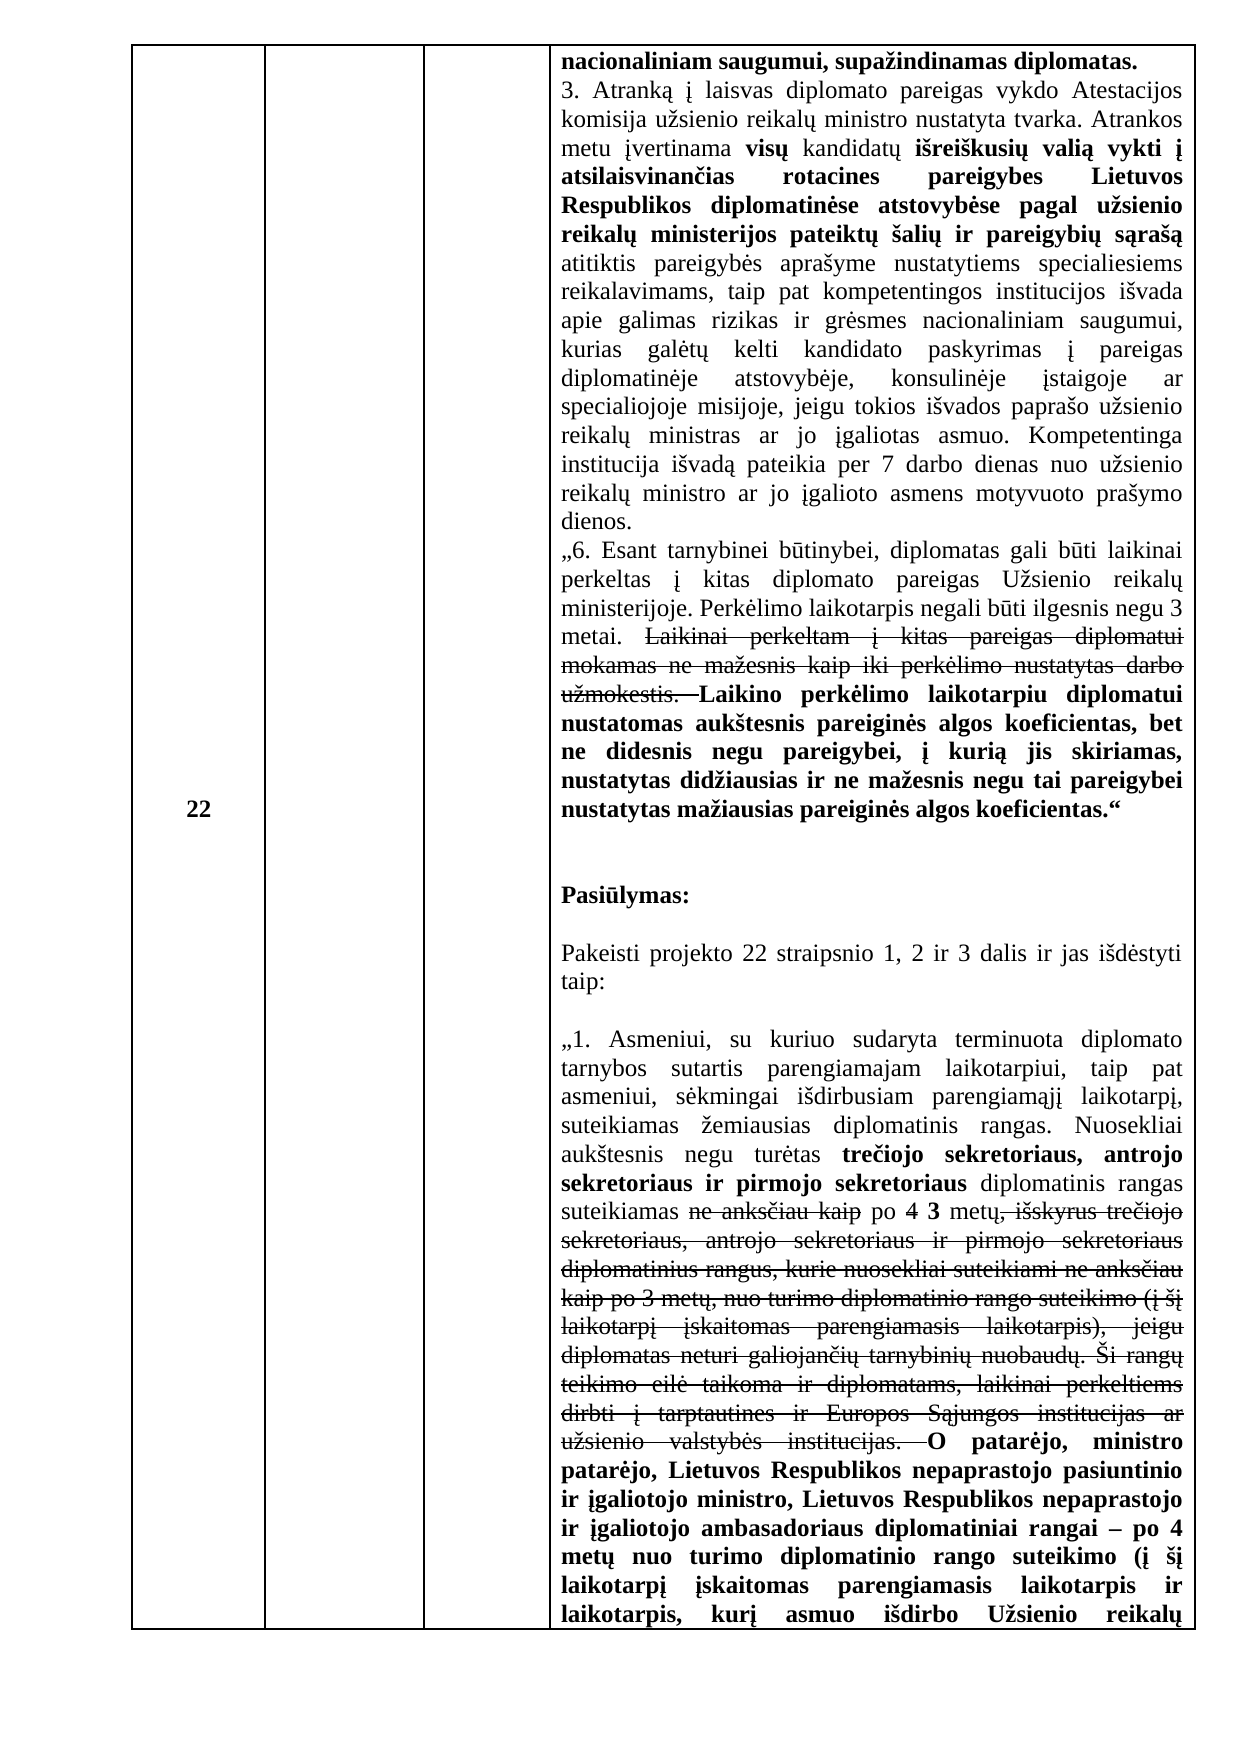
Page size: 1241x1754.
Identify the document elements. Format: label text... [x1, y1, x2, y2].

table_cell [266, 46, 423, 1628]
table_cell [425, 46, 549, 1628]
table_cell 22 [133, 46, 264, 1628]
table_cell nacionaliniam saugumui, supažindinamas diplomatas. 3. Atranką į laisvas diplomato pareigas vykdo Atestacijos komisija užsienio reikalų ministro nustatyta tvarka. Atrankos metu įvertinama visų kandidatų išreiškusių valią vykti į atsilaisvinančias rotacines pareigybes Lietuvos Respublikos diplomatinėse atstovybėse pagal užsienio reikalų ministerijos pateiktų šalių ir pareigybių sąrašą atitiktis pareigybės aprašyme nustatytiems specialiesiems reikalavimams, taip pat kompetentingos institucijos išvada apie galimas rizikas ir grėsmes nacionaliniam saugumui, kurias galėtų kelti kandidato paskyrimas į pareigas diplomatinėje atstovybėje, konsulinėje įstaigoje ar specialiojoje misijoje, jeigu tokios išvados paprašo užsienio reikalų ministras ar jo įgaliotas asmuo. Kompetentinga institucija išvadą pateikia per 7 darbo dienas nuo užsienio reikalų ministro ar jo įgalioto asmens motyvuoto prašymo dienos. „6. Esant tarnybinei būtinybei, diplomatas gali būti laikinai perkeltas į kitas diplomato pareigas Užsienio reikalų ministerijoje. Perkėlimo laikotarpis negali būti ilgesnis negu 3 metai. Laikinai perkeltam į kitas pareigas diplomatui mokamas ne mažesnis kaip iki perkėlimo nustatytas darbo užmokestis. Laikino perkėlimo laikotarpiu diplomatui nustatomas aukštesnis pareiginės algos koeficientas, bet ne didesnis negu pareigybei, į kurią jis skiriamas, nustatytas didžiausias ir ne mažesnis negu tai pareigybei nustatytas mažiausias pareiginės algos koeficientas.“ Pasiūlymas: Pakeisti projekto 22 straipsnio 1, 2 ir 3 dalis ir jas išdėstyti taip: „1. Asmeniui, su kuriuo sudaryta terminuota diplomato tarnybos sutartis parengiamajam laikotarpiui, taip pat asmeniui, sėkmingai išdirbusiam parengiamąjį laikotarpį, suteikiamas žemiausias diplomatinis rangas. Nuosekliai aukštesnis negu turėtas trečiojo sekretoriaus, antrojo sekretoriaus ir pirmojo sekretoriaus diplomatinis rangas suteikiamas ne anksčiau kaip po 4 3 metų, išskyrus trečiojo sekretoriaus, antrojo sekretoriaus ir pirmojo sekretoriaus diplomatinius rangus, kurie nuosekliai suteikiami ne anksčiau kaip po 3 metų, nuo turimo diplomatinio rango suteikimo (į šį laikotarpį įskaitomas parengiamasis laikotarpis), jeigu diplomatas neturi galiojančių tarnybinių nuobaudų. Ši rangų teikimo eilė taikoma ir diplomatams, laikinai perkeltiems dirbti į tarptautines ir Europos Sąjungos institucijas ar užsienio valstybės institucijas. O patarėjo, ministro patarėjo, Lietuvos Respublikos nepaprastojo pasiuntinio ir įgaliotojo ministro, Lietuvos Respublikos nepaprastojo ir įgaliotojo ambasadoriaus diplomatiniai rangai – po 4 metų nuo turimo diplomatinio rango suteikimo (į šį laikotarpį įskaitomas parengiamasis laikotarpis ir laikotarpis, kurį asmuo išdirbo Užsienio reikalų [551, 46, 1194, 1628]
